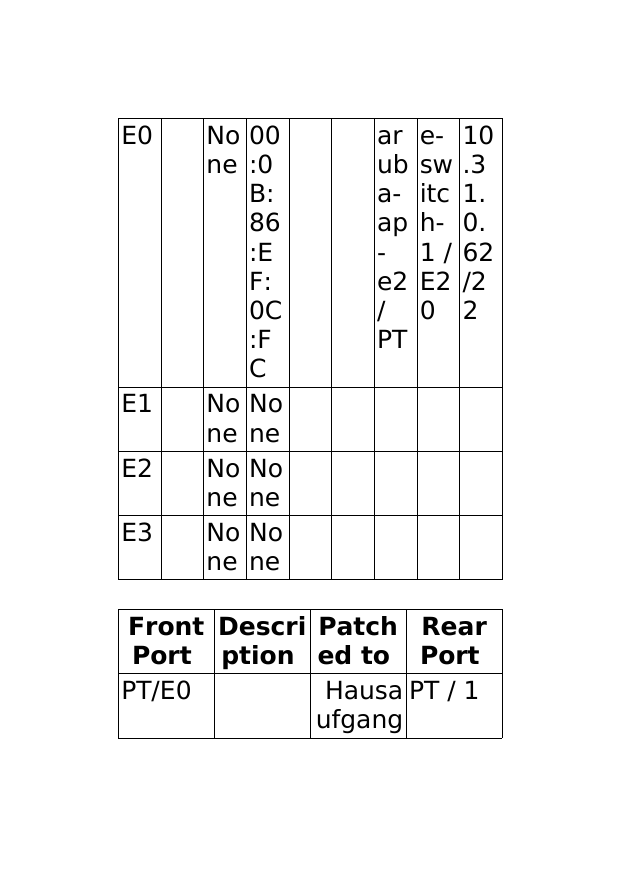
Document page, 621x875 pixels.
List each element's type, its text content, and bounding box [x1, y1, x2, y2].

table_header Description [215, 610, 310, 673]
table_cell None [247, 516, 289, 579]
table_cell [290, 119, 331, 387]
table_cell e-switch-1 / E20 [418, 119, 459, 387]
table_cell [290, 516, 331, 579]
table_cell [162, 452, 203, 515]
table_cell [418, 516, 459, 579]
table_cell [215, 674, 310, 738]
table_cell [418, 452, 459, 515]
table_cell [162, 516, 203, 579]
table_cell None [204, 452, 246, 515]
table_cell [332, 516, 374, 579]
table_cell [290, 452, 331, 515]
table_cell [162, 388, 203, 451]
table_cell E3 [119, 516, 161, 579]
table_cell PT/E0 [119, 674, 214, 738]
table_cell [375, 388, 417, 451]
table_cell [332, 119, 374, 387]
table_cell E0 [119, 119, 161, 387]
table_cell [375, 516, 417, 579]
table_cell aruba-ap-e2 / PT [375, 119, 417, 387]
table_cell [460, 388, 502, 451]
table_cell [418, 388, 459, 451]
table_cell None [204, 388, 246, 451]
table_cell E1 [119, 388, 161, 451]
table_cell [375, 452, 417, 515]
table_header Rear Port [407, 610, 502, 673]
table_cell None [247, 452, 289, 515]
table_cell [332, 388, 374, 451]
table_cell [460, 452, 502, 515]
table_cell PT / 1 [407, 674, 502, 738]
table_cell None [247, 388, 289, 451]
table_cell [460, 516, 502, 579]
table_cell [332, 452, 374, 515]
table_cell E2 [119, 452, 161, 515]
table_cell [162, 119, 203, 387]
table_header Patched to [311, 610, 406, 673]
table_header Front Port [119, 610, 214, 673]
table_cell 10.31.0.62/22 [460, 119, 502, 387]
table_cell None [204, 516, 246, 579]
table_cell 00:0B:86:EF:0C:FC [247, 119, 289, 387]
table_cell None [204, 119, 246, 387]
table_cell [290, 388, 331, 451]
table_cell Hausaufgang [311, 674, 406, 738]
